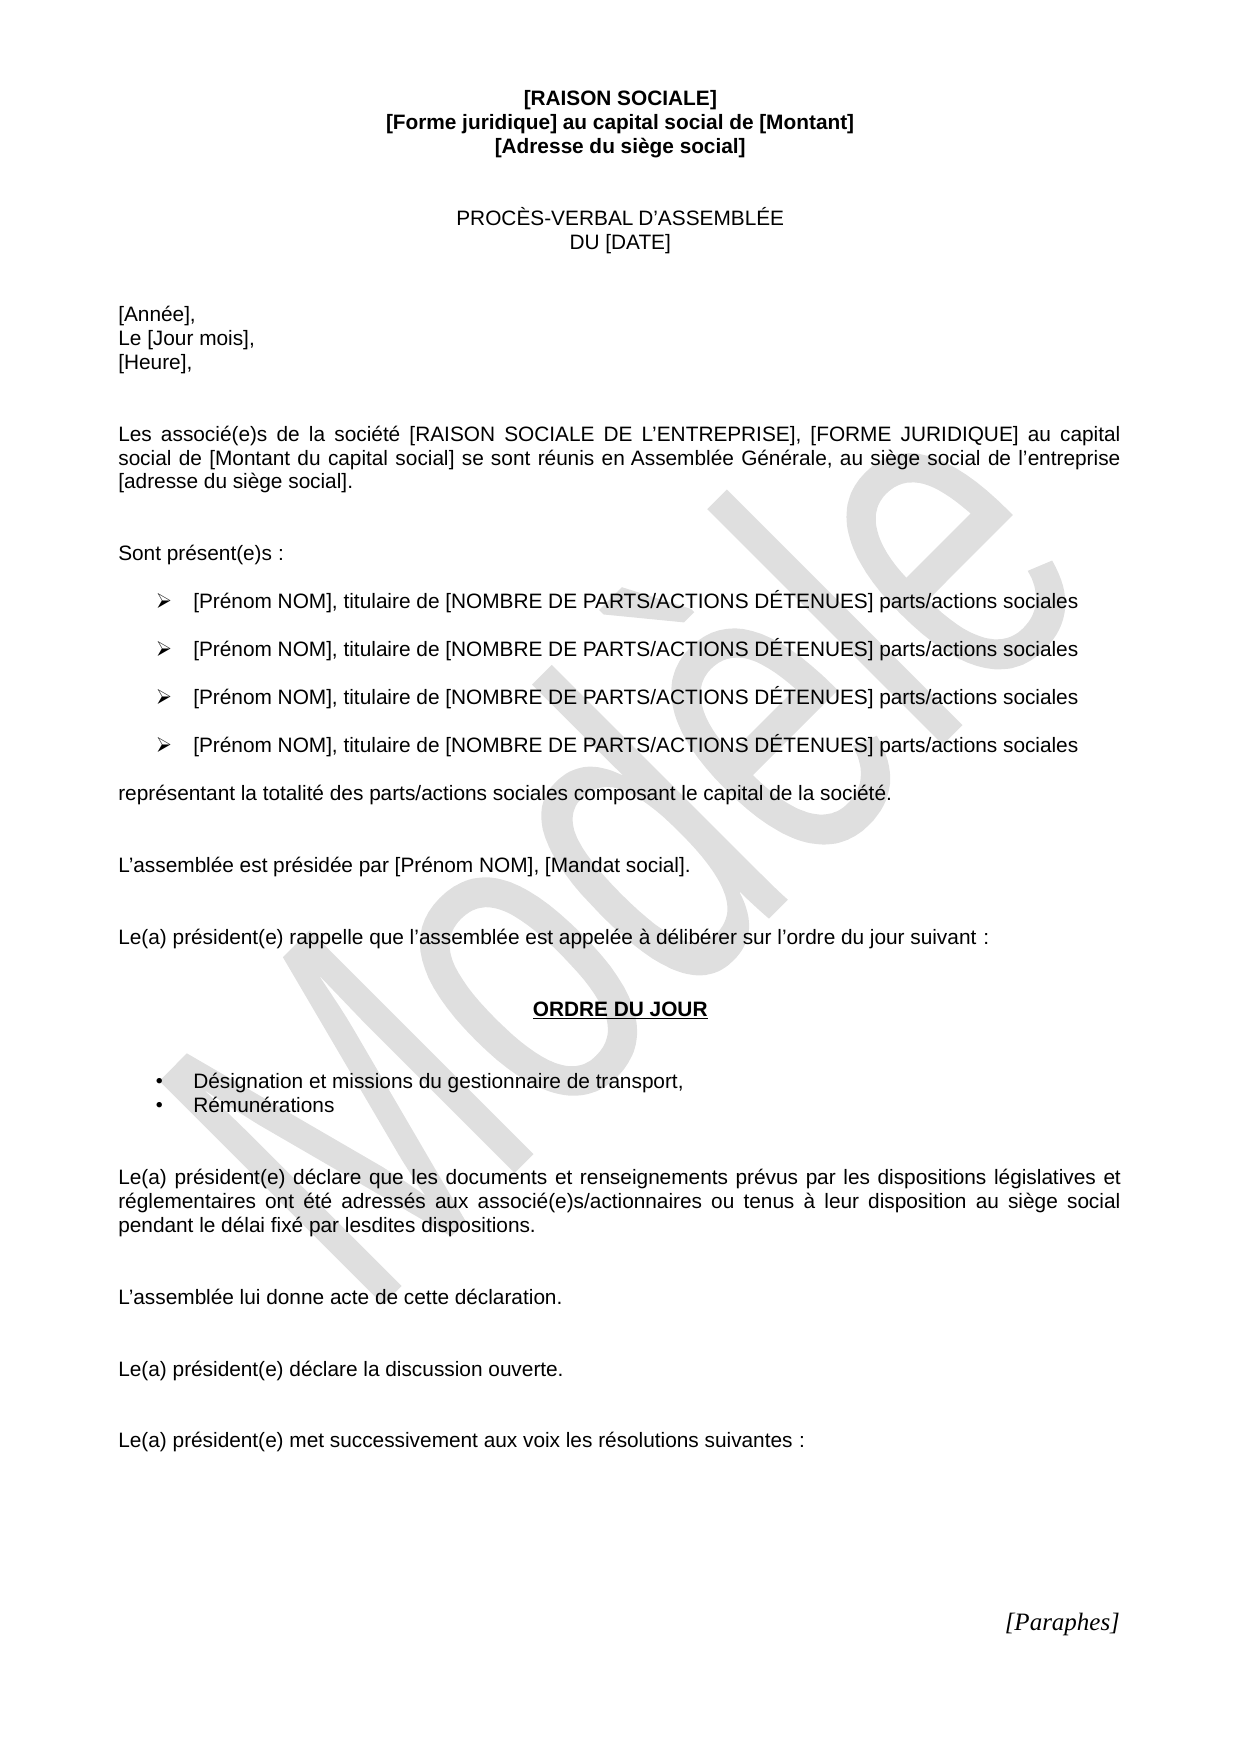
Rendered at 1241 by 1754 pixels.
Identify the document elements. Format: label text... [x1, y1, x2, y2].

text [780, 541, 860, 565]
text L’assemblée est présidée par [Prénom NOM], [Mandat social]. [587, 853, 715, 877]
text L’assemblée est présidée par [Prénom NOM], [Mandat social]. [741, 853, 1122, 877]
text Le(a) président(e) rappelle que l’assemblée est appelée à délibérer sur l’ordre du jour suivant : [118, 925, 422, 949]
text [Raison sociale] [118, 86, 1122, 110]
text L’assemblée lui donne acte de cette déclaration. [118, 1284, 1122, 1308]
text [Adresse du siège social] [118, 134, 1122, 158]
text représentant la totalité des parts/actions sociales composant le capital de la société. [885, 781, 1122, 805]
list [Prénom NOM], titulaire de [NOMBRE DE PARTS/ACTIONS DÉTENUES] parts/actions sociales [930, 589, 1036, 613]
list [Prénom NOM], titulaire de [NOMBRE DE PARTS/ACTIONS DÉTENUES] parts/actions sociales [156, 589, 619, 613]
list Désignation et missions du gestionnaire de transport, [216, 1069, 361, 1093]
list Rémunérations [392, 1093, 457, 1117]
list [Prénom NOM], titulaire de [NOMBRE DE PARTS/ACTIONS DÉTENUES] parts/actions sociales [621, 733, 716, 781]
list [Prénom NOM], titulaire de [NOMBRE DE PARTS/ACTIONS DÉTENUES] parts/actions sociales [821, 685, 906, 709]
text Le [Jour mois], [118, 326, 1122, 349]
list [Prénom NOM], titulaire de [NOMBRE DE PARTS/ACTIONS DÉTENUES] parts/actions sociales [631, 589, 810, 613]
list [Prénom NOM], titulaire de [NOMBRE DE PARTS/ACTIONS DÉTENUES] parts/actions sociales [701, 685, 794, 709]
text PROCÈS-VERBAL D’ASSEMBLÉE [118, 206, 1122, 230]
text ORDRE DU JOUR [378, 997, 456, 1021]
list [Prénom NOM], titulaire de [NOMBRE DE PARTS/ACTIONS DÉTENUES] parts/actions sociales [156, 637, 701, 661]
list Rémunérations [474, 1093, 1122, 1117]
text [882, 541, 942, 565]
list [Prénom NOM], titulaire de [NOMBRE DE PARTS/ACTIONS DÉTENUES] parts/actions sociales [754, 733, 1122, 781]
text ORDRE DU JOUR [477, 997, 606, 1021]
text ORDRE DU JOUR [118, 997, 319, 1021]
list [Prénom NOM], titulaire de [NOMBRE DE PARTS/ACTIONS DÉTENUES] parts/actions sociales [573, 685, 673, 709]
list [Prénom NOM], titulaire de [NOMBRE DE PARTS/ACTIONS DÉTENUES] parts/actions sociales [828, 589, 898, 613]
text [964, 541, 1122, 565]
list Désignation et missions du gestionnaire de transport, [595, 1069, 1122, 1093]
text Le(a) président(e) déclare que les documents et renseignements prévus par les dispositions législatives et réglementaires ont été adressés aux associé(e)s/actionnaires ou tenus à leur disposition au siège social pendant le délai fixé par lesdites dispositions. [282, 1165, 450, 1237]
text [Année], [118, 302, 1122, 326]
list [Prénom NOM], titulaire de [NOMBRE DE PARTS/ACTIONS DÉTENUES] parts/actions sociales [1032, 637, 1122, 661]
list [Prénom NOM], titulaire de [NOMBRE DE PARTS/ACTIONS DÉTENUES] parts/actions sociales [156, 685, 555, 709]
text Sont présent(e)s : [118, 541, 762, 565]
list Désignation et missions du gestionnaire de transport, [378, 1069, 433, 1093]
text Le(a) président(e) rappelle que l’assemblée est appelée à délibérer sur l’ordre du jour suivant : [450, 925, 554, 949]
text représentant la totalité des parts/actions sociales composant le capital de la société. [761, 781, 860, 805]
text Le(a) président(e) met successivement aux voix les résolutions suivantes : [118, 1428, 1122, 1452]
text ORDRE DU JOUR [334, 997, 361, 1021]
text L’assemblée est présidée par [Prénom NOM], [Mandat social]. [118, 853, 566, 877]
text Le(a) président(e) déclare la discussion ouverte. [118, 1356, 1122, 1380]
list Rémunérations [156, 1093, 194, 1117]
list [Prénom NOM], titulaire de [NOMBRE DE PARTS/ACTIONS DÉTENUES] parts/actions sociales [156, 733, 619, 781]
list [Prénom NOM], titulaire de [NOMBRE DE PARTS/ACTIONS DÉTENUES] parts/actions sociales [876, 637, 961, 661]
text ORDRE DU JOUR [630, 997, 1122, 1021]
list Désignation et missions du gestionnaire de transport, [450, 1069, 551, 1093]
text représentant la totalité des parts/actions sociales composant le capital de la société. [118, 781, 555, 805]
text Les associé(e)s de la société [RAISON SOCIALE DE L’ENTREPRISE], [FORME JURIDIQUE] au capital social de [Montant du capital social] se sont réunis en Assemblée Générale, au siège social de l’entreprise [adresse du siège social]. [118, 421, 1122, 493]
text Le(a) président(e) déclare que les documents et renseignements prévus par les dispositions législatives et réglementaires ont été adressés aux associé(e)s/actionnaires ou tenus à leur disposition au siège social pendant le délai fixé par lesdites dispositions. [118, 1165, 314, 1237]
text [Forme juridique] au capital social de [Montant] [118, 110, 1122, 134]
list [Prénom NOM], titulaire de [NOMBRE DE PARTS/ACTIONS DÉTENUES] parts/actions sociales [771, 637, 858, 661]
text Le(a) président(e) déclare que les documents et renseignements prévus par les dispositions législatives et réglementaires ont été adressés aux associé(e)s/actionnaires ou tenus à leur disposition au siège social pendant le délai fixé par lesdites dispositions. [434, 1165, 1122, 1237]
list [Prénom NOM], titulaire de [NOMBRE DE PARTS/ACTIONS DÉTENUES] parts/actions sociales [924, 685, 1122, 709]
list Rémunérations [257, 1093, 376, 1117]
text [Heure], [118, 349, 1122, 373]
text DU [DATE] [118, 230, 1122, 254]
text Le(a) président(e) rappelle que l’assemblée est appelée à délibérer sur l’ordre du jour suivant : [744, 925, 1122, 949]
